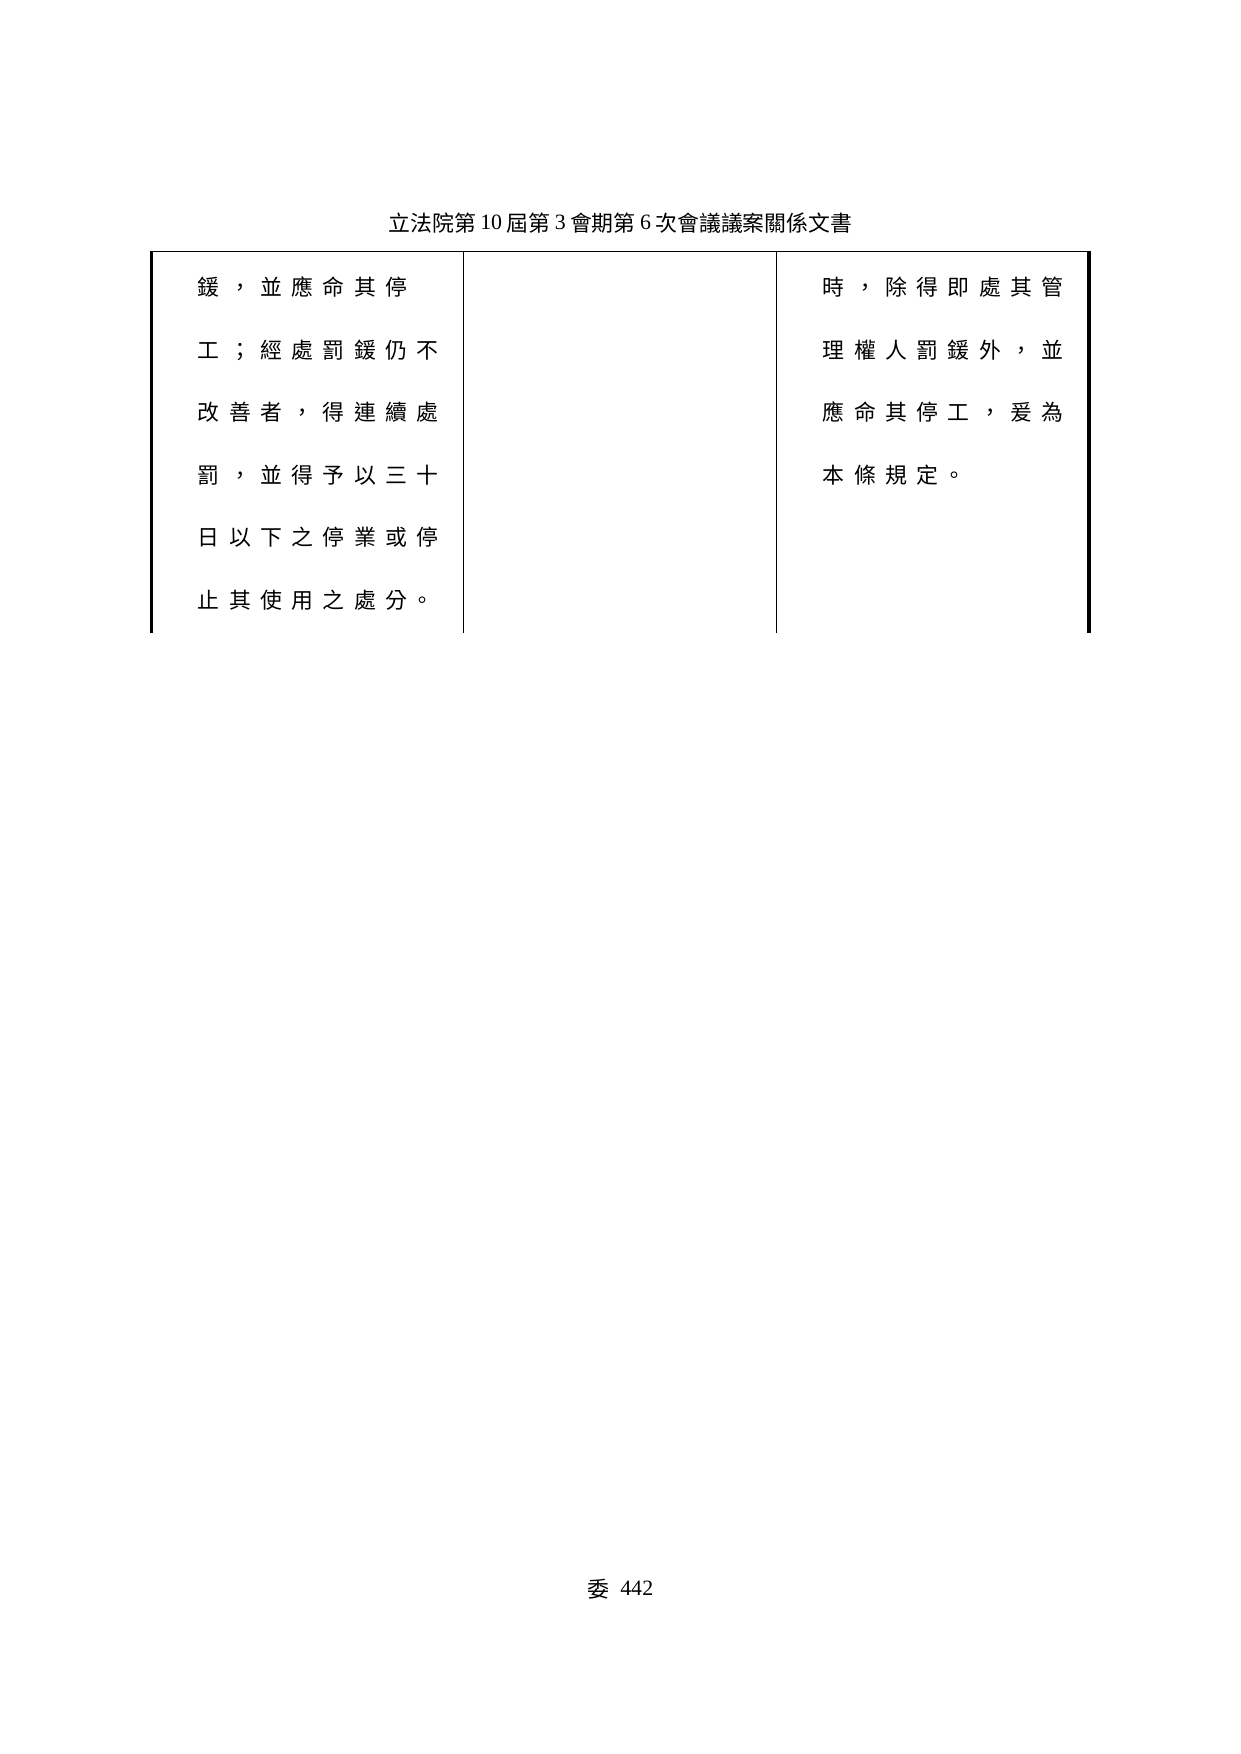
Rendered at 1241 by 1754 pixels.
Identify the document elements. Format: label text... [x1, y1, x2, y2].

table_cell 時，除得即處其管理權人罰鍰外，並應命其停工，爰為本條規定。 [777, 252, 1087, 633]
table_cell [464, 252, 776, 633]
table_cell 鍰，並應命其停工；經處罰鍰仍不改善者，得連續處罰，並得予以三十日以下之停業或停止其使用之處分。 [153, 252, 463, 633]
